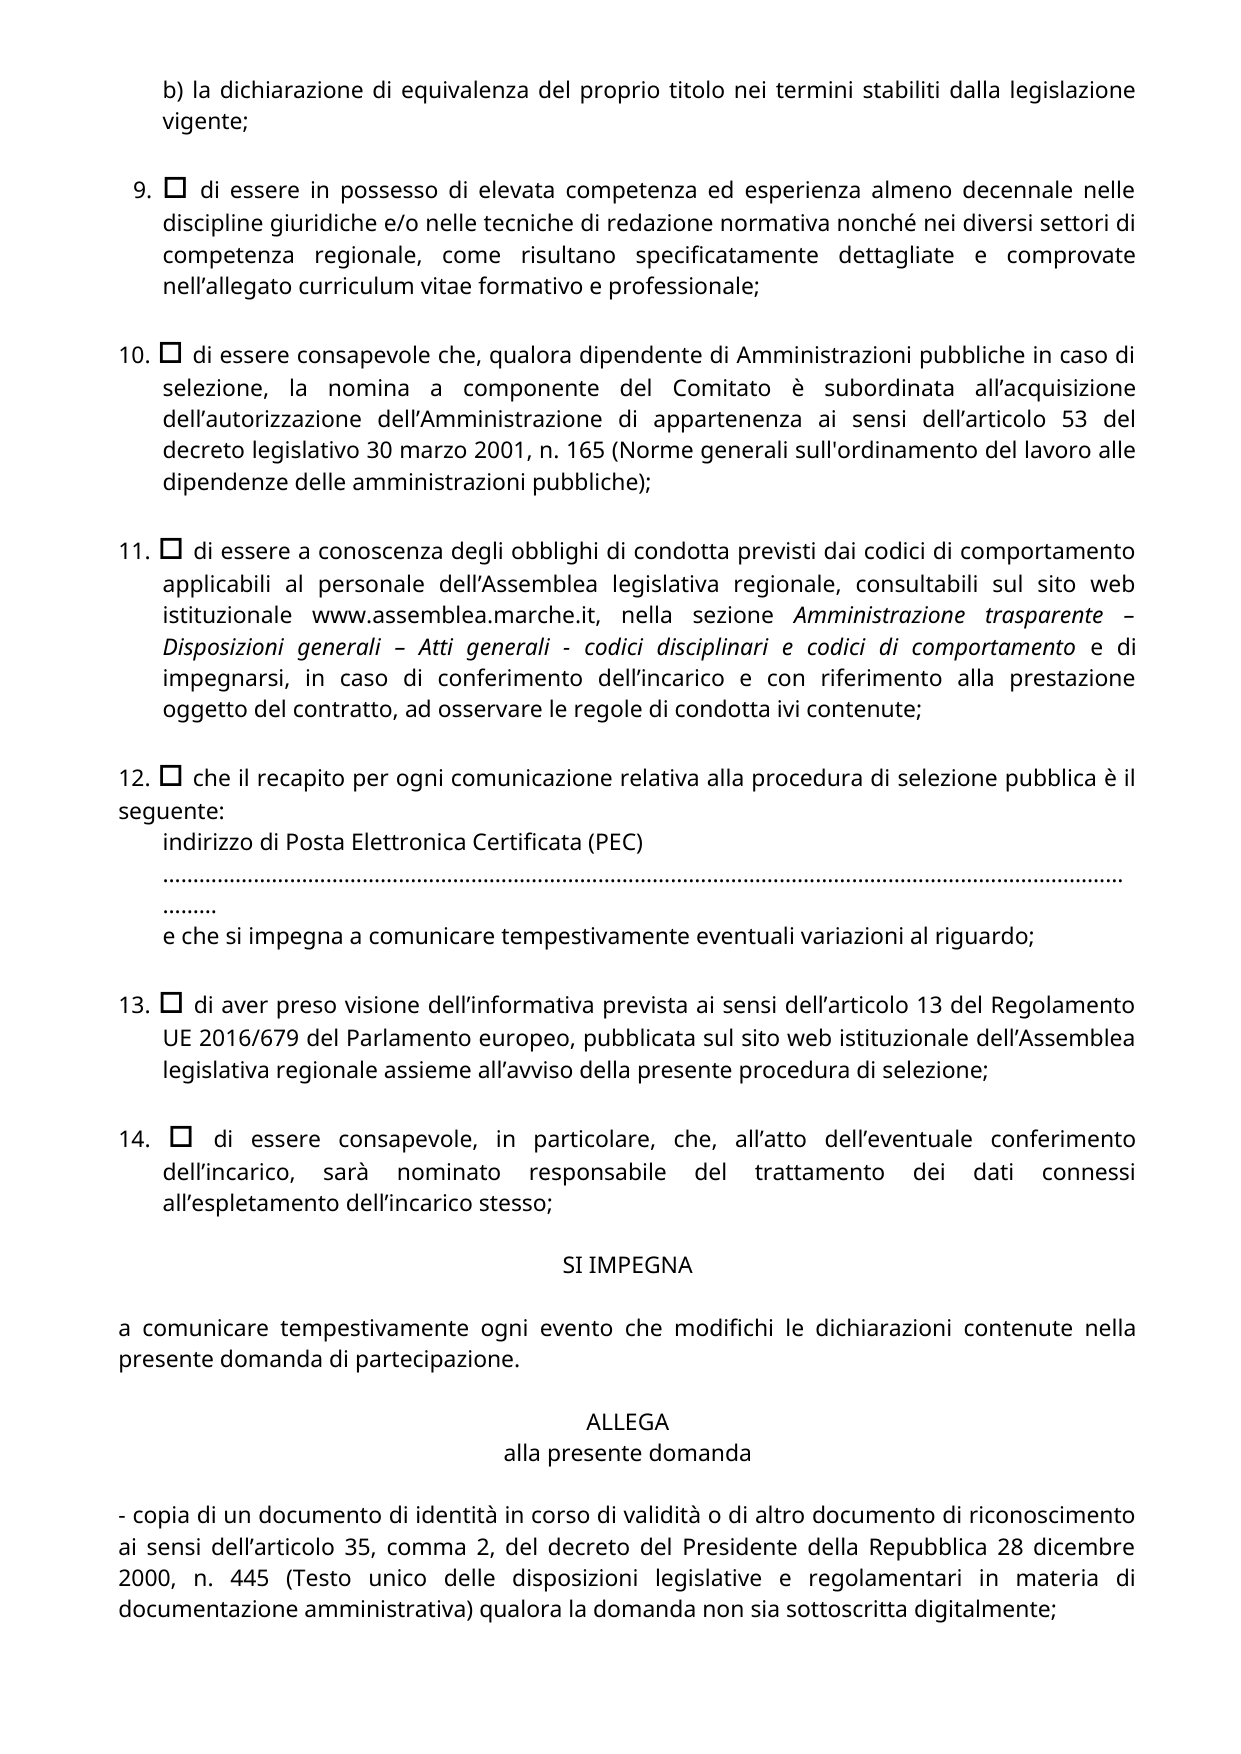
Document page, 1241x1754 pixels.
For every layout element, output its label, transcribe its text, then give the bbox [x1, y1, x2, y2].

text e che si impegna a comunicare tempestivamente eventuali variazioni al riguardo; [162, 920, 1137, 951]
text b) la dichiarazione di equivalenza del proprio titolo nei termini stabiliti dalla legislazione vigente; [162, 74, 1137, 136]
text 9.  di essere in possesso di elevata competenza ed esperienza almeno decennale nelle discipline giuridiche e/o nelle tecniche di redazione normativa nonché nei diversi settori di competenza regionale, come risultano specificatamente dettagliate e comprovate nell’allegato curriculum vitae formativo e professionale; [133, 168, 1137, 301]
text alla presente domanda [118, 1437, 1137, 1468]
text 13.  di aver preso visione dell’informativa prevista ai sensi dell’articolo 13 del Regolamento UE 2016/679 del Parlamento europeo, pubblicata sul sito web istituzionale dell’Assemblea legislativa regionale assieme all’avviso della presente procedura di selezione; [118, 983, 1137, 1085]
text 12.  che il recapito per ogni comunicazione relativa alla procedura di selezione pubblica è il seguente: [118, 755, 1137, 826]
text 10.  di essere consapevole che, qualora dipendente di Amministrazioni pubbliche in caso di selezione, la nomina a componente del Comitato è subordinata all’acquisizione dell’autorizzazione dell’Amministrazione di appartenenza ai sensi dell’articolo 53 del decreto legislativo 30 marzo 2001, n. 165 (Norme generali sull'ordinamento del lavoro alle dipendenze delle amministrazioni pubbliche); [118, 332, 1137, 497]
text 14.  di essere consapevole, in particolare, che, all’atto dell’eventuale conferimento dell’incarico, sarà nominato responsabile del trattamento dei dati connessi all’espletamento dell’incarico stesso; [118, 1116, 1137, 1218]
text SI IMPEGNA [118, 1249, 1137, 1281]
text …………………………………………………………………………………………………………………………………………………… [162, 858, 1137, 920]
text ALLEGA [118, 1406, 1137, 1437]
text a comunicare tempestivamente ogni evento che modifichi le dichiarazioni contenute nella presente domanda di partecipazione. [118, 1312, 1137, 1374]
text - copia di un documento di identità in corso di validità o di altro documento di riconoscimento ai sensi dell’articolo 35, comma 2, del decreto del Presidente della Repubblica 28 dicembre 2000, n. 445 (Testo unico delle disposizioni legislative e regolamentari in materia di documentazione amministrativa) qualora la domanda non sia sottoscritta digitalmente; [118, 1499, 1137, 1624]
text indirizzo di Posta Elettronica Certificata (PEC) [162, 826, 1137, 858]
text 11.  di essere a conoscenza degli obblighi di condotta previsti dai codici di comportamento applicabili al personale dell’Assemblea legislativa regionale, consultabili sul sito web istituzionale www.assemblea.marche.it, nella sezione Amministrazione trasparente – Disposizioni generali – Atti generali - codici disciplinari e codici di comportamento e di impegnarsi, in caso di conferimento dell’incarico e con riferimento alla prestazione oggetto del contratto, ad osservare le regole di condotta ivi contenute; [118, 528, 1137, 724]
